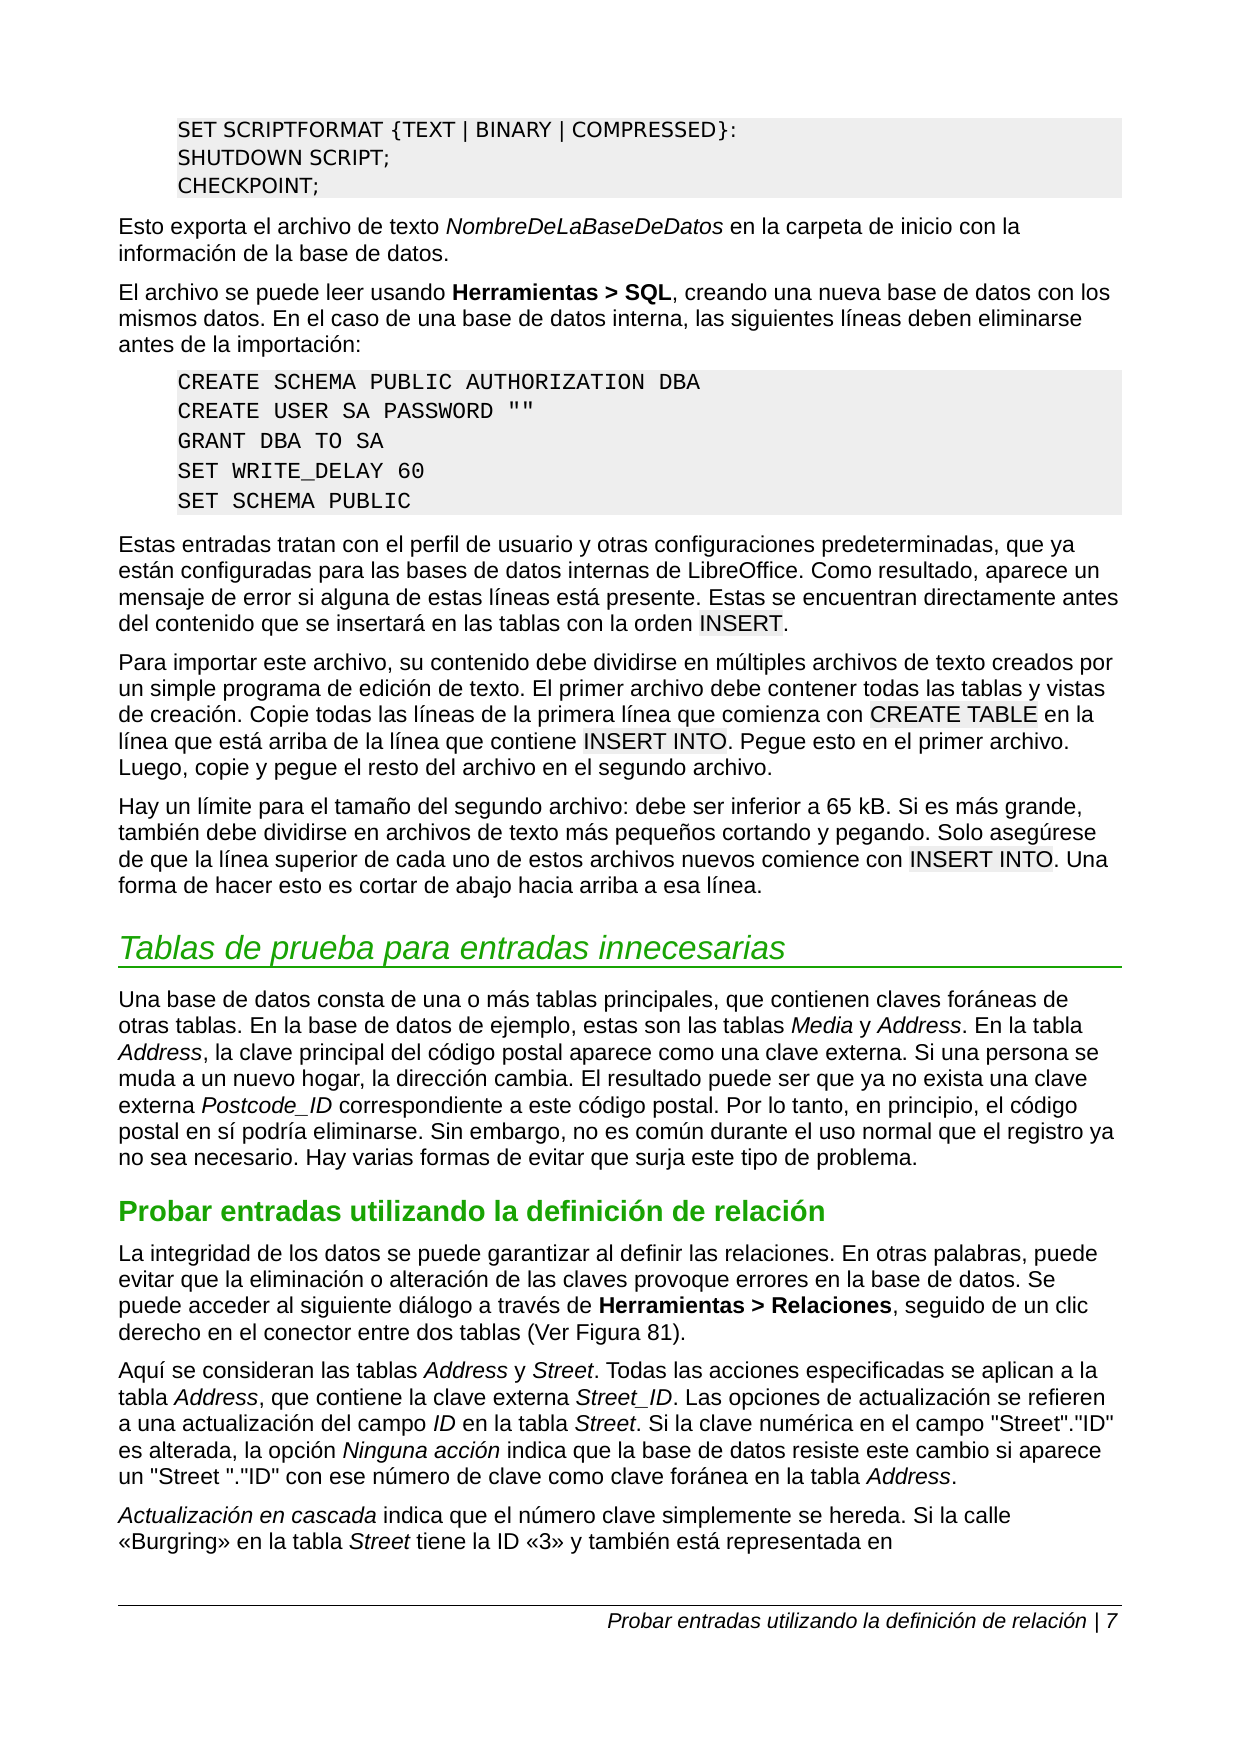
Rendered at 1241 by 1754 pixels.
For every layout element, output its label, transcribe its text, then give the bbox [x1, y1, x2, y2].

text Hay un límite para el tamaño del segundo archivo: debe ser inferior a 65 kB. Si es más grande, también debe dividirse en archivos de texto más pequeños cortando y pegando. Solo asegúrese de que la línea superior de cada uno de estos archivos nuevos comience con INSERT INTO. Una forma de hacer esto es cortar de abajo hacia arriba a esa línea. [118, 793, 1122, 898]
text SET SCHEMA PUBLIC [411, 489, 1122, 515]
text Una base de datos consta de una o más tablas principales, que contienen claves foráneas de otras tablas. En la base de datos de ejemplo, estas son las tablas Media y Address. En la tabla Address, la clave principal del código postal aparece como una clave externa. Si una persona se muda a un nuevo hogar, la dirección cambia. El resultado puede ser que ya no exista una clave externa Postcode_ID correspondiente a este código postal. Por lo tanto, en principio, el código postal en sí podría eliminarse. Sin embargo, no es común durante el uso normal que el registro ya no sea necesario. Hay varias formas de evitar que surja este tipo de problema. [118, 986, 1122, 1171]
text CREATE USER SA PASSWORD "" [535, 400, 1122, 426]
text SET WRITE_DELAY 60 [177, 459, 1122, 485]
text Para importar este archivo, su contenido debe dividirse en múltiples archivos de texto creados por un simple programa de edición de texto. El primer archivo debe contener todas las tablas y vistas de creación. Copie todas las líneas de la primera línea que comienza con CREATE TABLE en la línea que está arriba de la línea que contiene INSERT INTO. Pegue esto en el primer archivo. Luego, copie y pegue el resto del archivo en el segundo archivo. [118, 649, 1122, 781]
text Actualización en cascada indica que el número clave simplemente se hereda. Si la calle «Burgring» en la tabla Street tiene la ID «3» y también está representada en [118, 1502, 1122, 1554]
text Estas entradas tratan con el perfil de usuario y otras configuraciones predeterminadas, que ya están configuradas para las bases de datos internas de LibreOffice. Como resultado, aparece un mensaje de error si alguna de estas líneas está presente. Estas se encuentran directamente antes del contenido que se insertará en las tablas con la orden INSERT. [118, 531, 1122, 636]
text El archivo se puede leer usando Herramientas > SQL, creando una nueva base de datos con los mismos datos. En el caso de una base de datos interna, las siguientes líneas deben eliminarse antes de la importación: [118, 278, 1122, 358]
text SHUTDOWN SCRIPT; [177, 146, 1122, 170]
text Esto exporta el archivo de texto NombreDeLaBaseDeDatos en la carpeta de inicio con la información de la base de datos. [118, 213, 1122, 266]
text GRANT DBA TO SA [383, 430, 1122, 456]
text CREATE SCHEMA PUBLIC AUTHORIZATION DBA [700, 370, 1122, 396]
text CHECKPOINT; [177, 174, 1122, 198]
text SET SCRIPTFORMAT {TEXT | BINARY | COMPRESSED}: [177, 118, 1122, 142]
subtitle Tablas de prueba para entradas innecesarias [118, 928, 1122, 966]
subtitle Probar entradas utilizando la definición de relación [118, 1194, 1122, 1228]
text La integridad de los datos se puede garantizar al definir las relaciones. En otras palabras, puede evitar que la eliminación o alteración de las claves provoque errores en la base de datos. Se puede acceder al siguiente diálogo a través de Herramientas > Relaciones, seguido de un clic derecho en el conector entre dos tablas (Ver Figura 81). [118, 1239, 1122, 1345]
